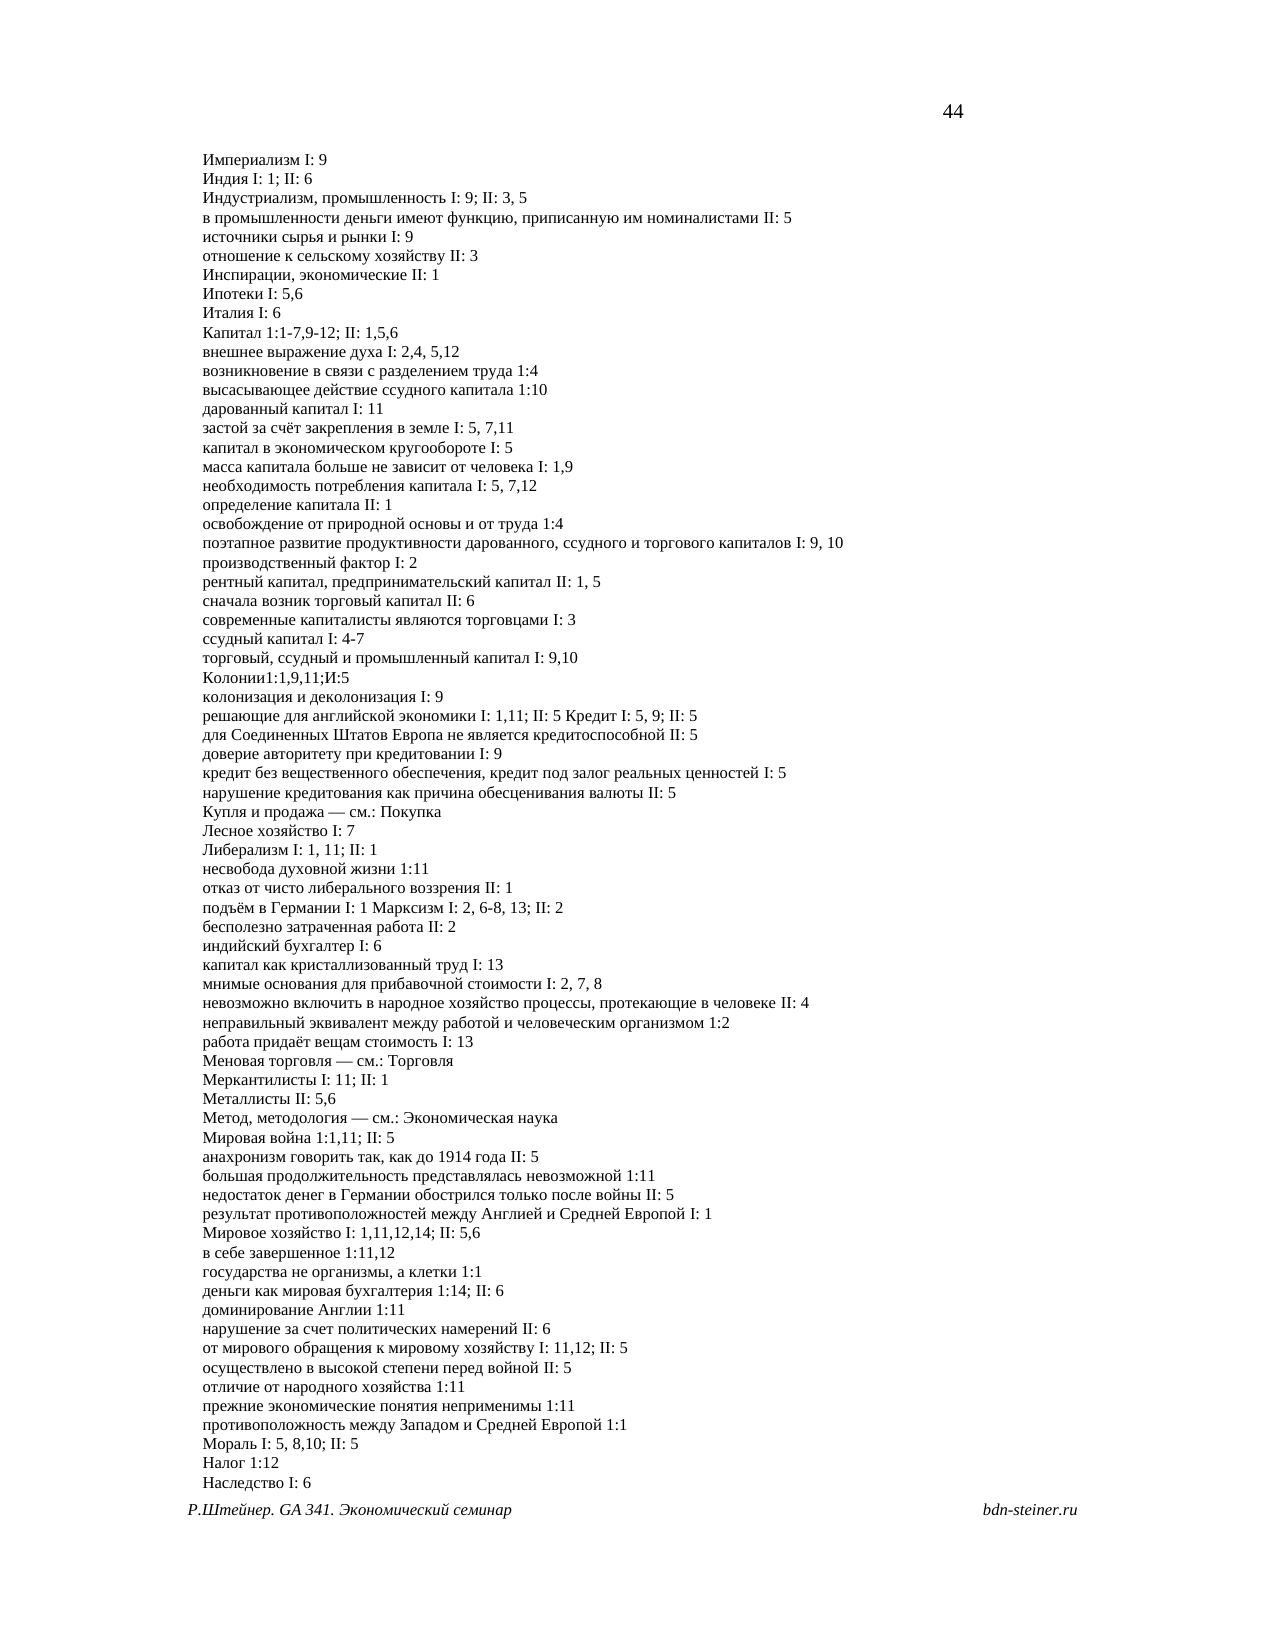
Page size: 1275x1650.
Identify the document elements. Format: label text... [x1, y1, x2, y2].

text Инспирации, экономические II: 1 [187, 265, 1087, 284]
text бесполезно затраченная работа II: 2 [187, 917, 1087, 936]
text в промышленности деньги имеют функцию, приписанную им номиналистами II: 5 [187, 207, 1087, 227]
text Колонии1:1,9,11;И:5 [187, 667, 1087, 687]
text Налог 1:12 [187, 1453, 1087, 1472]
text возникновение в связи с разделением труда 1:4 [187, 361, 1087, 380]
text большая продолжительность представлялась невозможной 1:11 [187, 1166, 1087, 1185]
text Метод, методология — см.: Экономическая наука [187, 1108, 1087, 1127]
text неправильный эквивалент между работой и человеческим организмом 1:2 [187, 1012, 1087, 1032]
text производственный фактор I: 2 [187, 552, 1087, 572]
text источники сырья и рынки I: 9 [187, 227, 1087, 246]
text высасывающее действие ссудного капитала 1:10 [187, 380, 1087, 399]
text нарушение за счет политических намерений II: 6 [187, 1319, 1087, 1338]
text несвобода духовной жизни 1:11 [187, 859, 1087, 878]
text ссудный капитал I: 4-7 [187, 629, 1087, 648]
text Капитал 1:1-7,9-12; II: 1,5,6 [187, 322, 1087, 342]
text масса капитала больше не зависит от человека I: 1,9 [187, 457, 1087, 476]
text Индия I: 1; II: 6 [187, 169, 1087, 188]
text индийский бухгалтер I: 6 [187, 936, 1087, 955]
text Империализм I: 9 [187, 150, 1087, 169]
text внешнее выражение духа I: 2,4, 5,12 [187, 342, 1087, 361]
text колонизация и деколонизация I: 9 [187, 687, 1087, 706]
text от мирового обращения к мировому хозяйству I: 11,12; II: 5 [187, 1338, 1087, 1357]
text Металлисты II: 5,6 [187, 1089, 1087, 1108]
text в себе завершенное 1:11,12 [187, 1242, 1087, 1262]
text капитал в экономическом кругообороте I: 5 [187, 437, 1087, 457]
text отказ от чисто либерального воззрения II: 1 [187, 878, 1087, 897]
text решающие для английской экономики I: 1,11; II: 5 Кредит I: 5, 9; II: 5 [187, 706, 1087, 725]
text сначала возник торговый капитал II: 6 [187, 591, 1087, 610]
text Купля и продажа — см.: Покупка [187, 802, 1087, 821]
text Италия I: 6 [187, 303, 1087, 322]
text Мораль I: 5, 8,10; II: 5 [187, 1434, 1087, 1453]
text недостаток денег в Германии обострился только после войны II: 5 [187, 1185, 1087, 1204]
text необходимость потребления капитала I: 5, 7,12 [187, 476, 1087, 495]
text отношение к сельскому хозяйству II: 3 [187, 246, 1087, 265]
text прежние экономические понятия неприменимы 1:11 [187, 1396, 1087, 1415]
text для Соединенных Штатов Европа не является кредитоспособной II: 5 [187, 725, 1087, 744]
text мнимые основания для прибавочной стоимости I: 2, 7, 8 [187, 974, 1087, 993]
text отличие от народного хозяйства 1:11 [187, 1377, 1087, 1396]
text невозможно включить в народное хозяйство процессы, протекающие в человеке II: 4 [187, 993, 1087, 1012]
text Лесное хозяйство I: 7 [187, 821, 1087, 840]
text Мировая война 1:1,11; II: 5 [187, 1127, 1087, 1147]
text осуществлено в высокой степени перед войной II: 5 [187, 1357, 1087, 1377]
text Индустриализм, промышленность I: 9; II: 3, 5 [187, 188, 1087, 207]
text дарованный капитал I: 11 [187, 399, 1087, 418]
text освобождение от природной основы и от труда 1:4 [187, 514, 1087, 533]
text Мировое хозяйство I: 1,11,12,14; II: 5,6 [187, 1223, 1087, 1242]
text определение капитала II: 1 [187, 495, 1087, 514]
text государства не организмы, а клетки 1:1 [187, 1262, 1087, 1281]
text кредит без вещественного обеспечения, кредит под залог реальных ценностей I: 5 [187, 763, 1087, 782]
text Наследство I: 6 [187, 1472, 1087, 1492]
text противоположность между Западом и Средней Европой 1:1 [187, 1415, 1087, 1434]
text подъём в Германии I: 1 Марксизм I: 2, 6-8, 13; II: 2 [187, 897, 1087, 917]
text современные капиталисты являются торговцами I: 3 [187, 610, 1087, 629]
text доверие авторитету при кредитовании I: 9 [187, 744, 1087, 763]
text торговый, ссудный и промышленный капитал I: 9,10 [187, 648, 1087, 667]
text рентный капитал, предпринимательский капитал II: 1, 5 [187, 572, 1087, 591]
text застой за счёт закрепления в земле I: 5, 7,11 [187, 418, 1087, 437]
text поэтапное развитие продуктивности дарованного, ссудного и торгового капиталов I: 9, 10 [187, 533, 1087, 552]
text Меновая торговля — см.: Торговля [187, 1051, 1087, 1070]
text Ипотеки I: 5,6 [187, 284, 1087, 303]
text нарушение кредитования как причина обесценивания валюты II: 5 [187, 782, 1087, 802]
text капитал как кристаллизованный труд I: 13 [187, 955, 1087, 974]
text деньги как мировая бухгалтерия 1:14; II: 6 [187, 1281, 1087, 1300]
text Меркантилисты I: 11; II: 1 [187, 1070, 1087, 1089]
text Либерализм I: 1, 11; II: 1 [187, 840, 1087, 859]
text работа придаёт вещам стоимость I: 13 [187, 1032, 1087, 1051]
text результат противоположностей между Англией и Средней Европой I: 1 [187, 1204, 1087, 1223]
text анахронизм говорить так, как до 1914 года II: 5 [187, 1147, 1087, 1166]
text доминирование Англии 1:11 [187, 1300, 1087, 1319]
